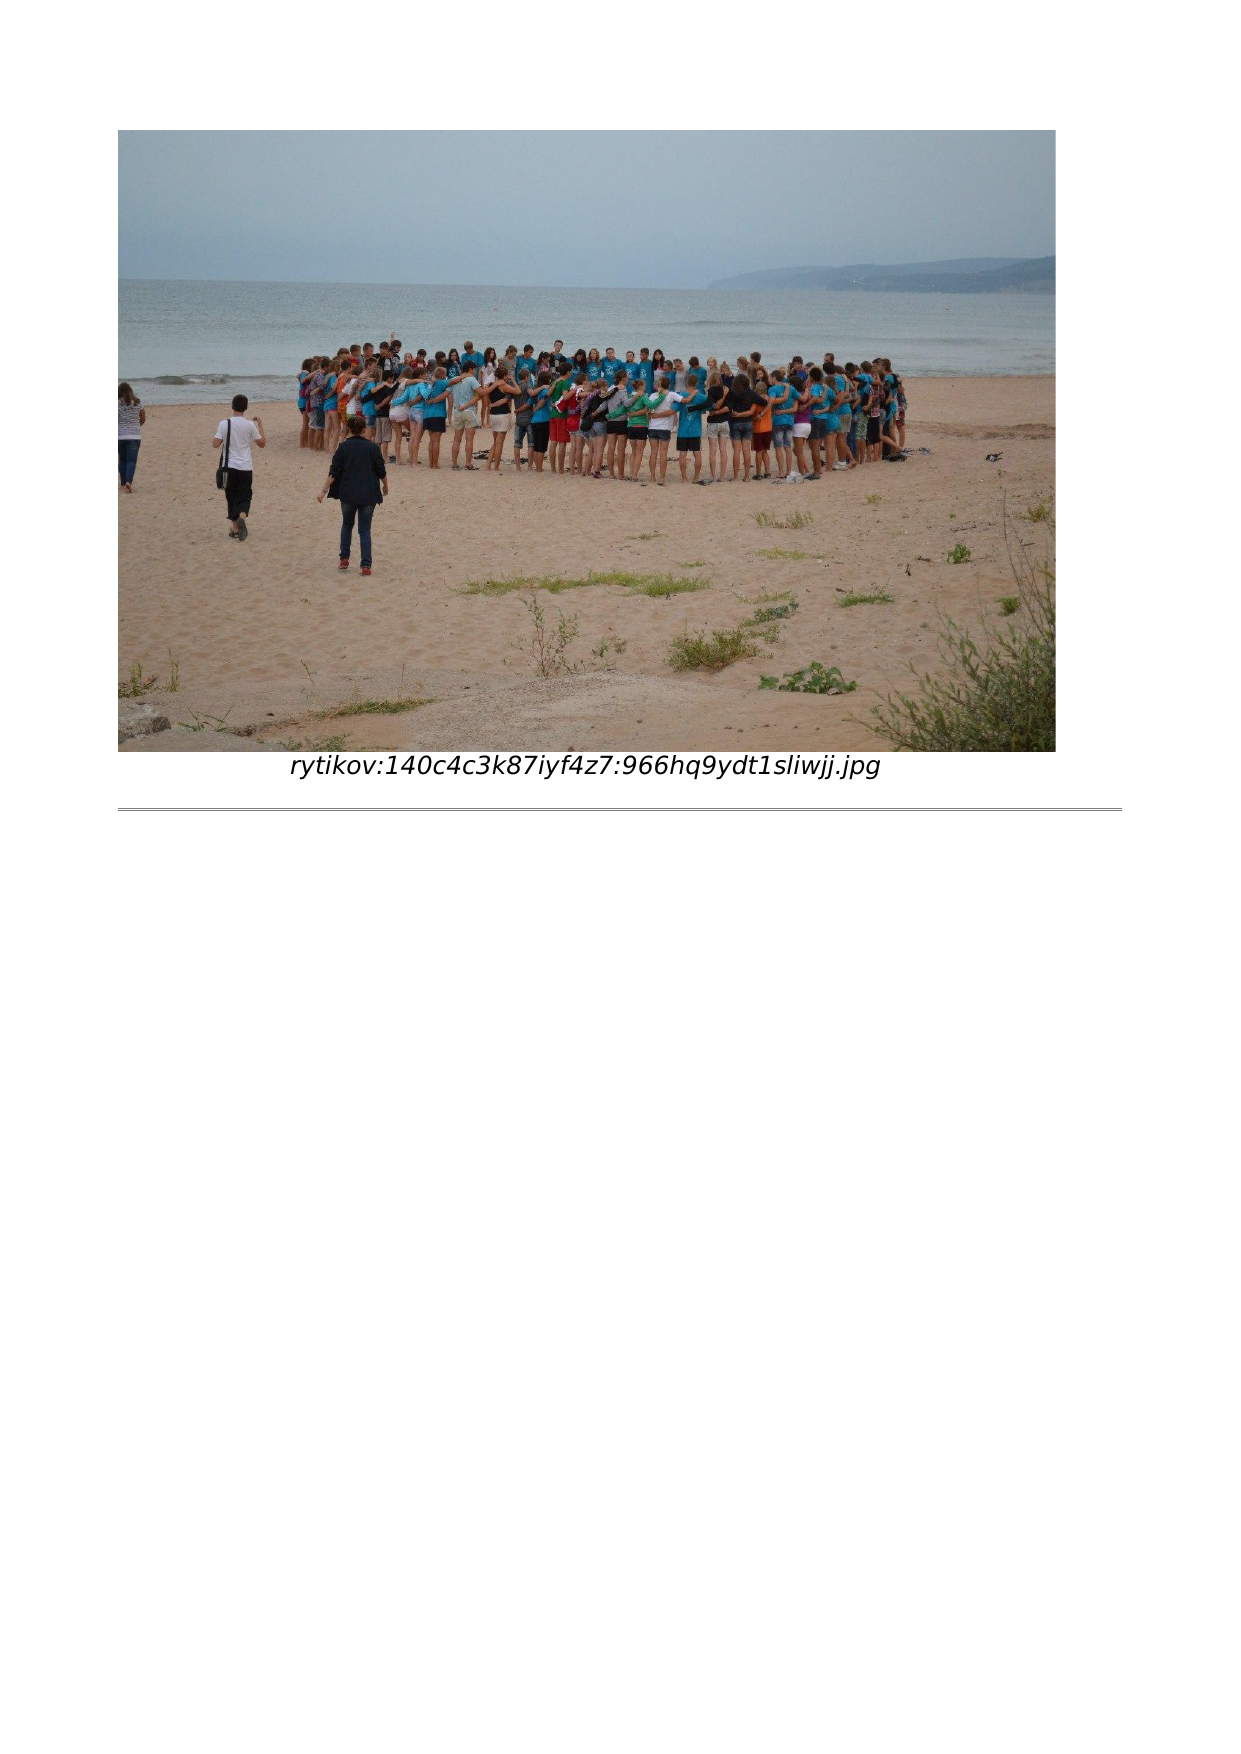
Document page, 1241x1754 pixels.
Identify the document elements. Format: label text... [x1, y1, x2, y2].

picture [118, 130, 1056, 752]
text rytikov:140c4c3k87iyf4z7:966hq9ydt1sliwjj.jpg [118, 752, 1056, 781]
